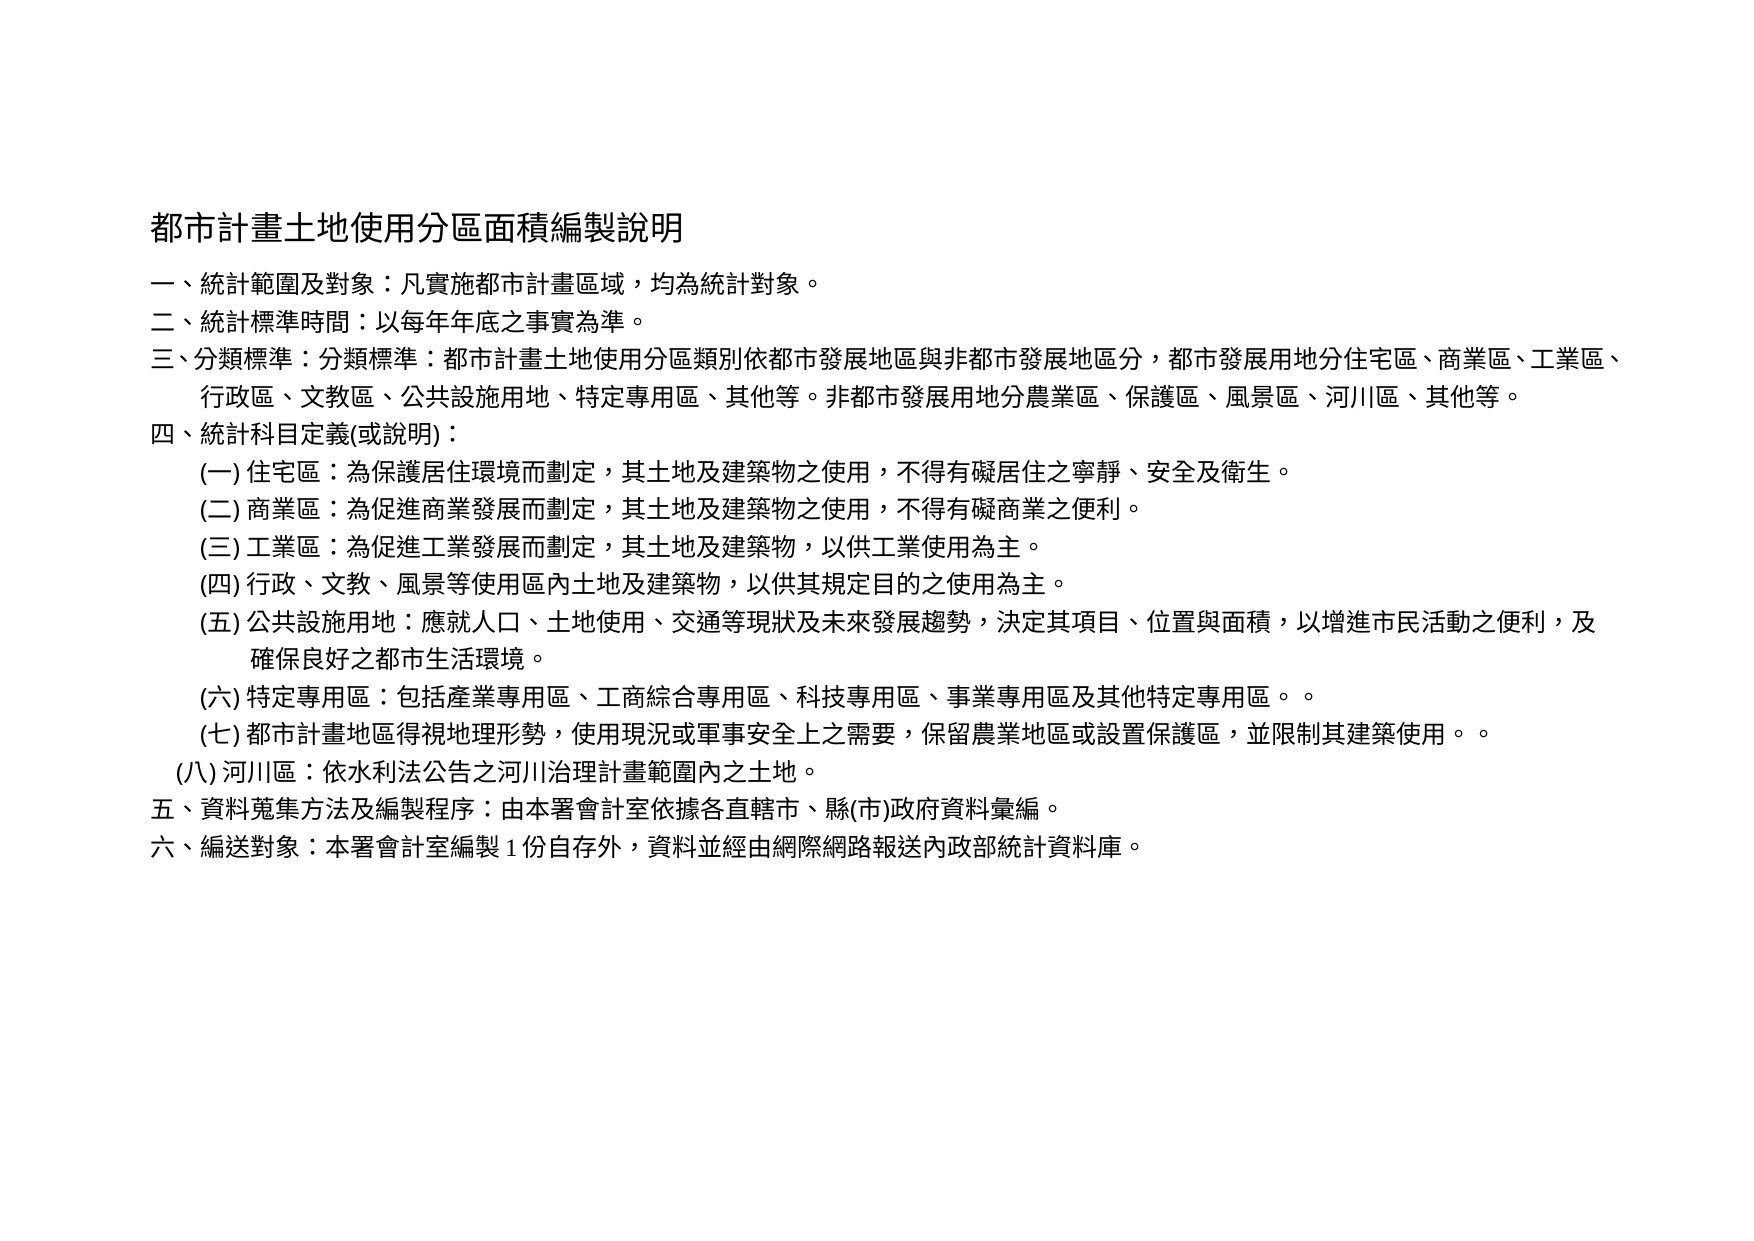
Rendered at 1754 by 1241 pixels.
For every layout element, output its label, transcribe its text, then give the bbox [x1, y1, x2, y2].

text 行政區、文教區、公共設施用地、特定專用區、其他等。非都市發展用地分農業區、保護區、風景區、河川區、其他等。 [150, 376, 1624, 414]
text (一) 住宅區：為保護居住環境而劃定，其土地及建築物之使用，不得有礙居住之寧靜、安全及衛生。 [150, 451, 1624, 489]
text 四、統計科目定義(或說明)： [150, 414, 1624, 451]
text 確保良好之都市生活環境。 [150, 639, 1624, 676]
text 二、統計標準時間：以每年年底之事實為準。 [150, 301, 1624, 339]
text (二) 商業區：為促進商業發展而劃定，其土地及建築物之使用，不得有礙商業之便利。 [150, 489, 1624, 526]
text (三) 工業區：為促進工業發展而劃定，其土地及建築物，以供工業使用為主。 [150, 526, 1624, 564]
text (七) 都市計畫地區得視地理形勢，使用現況或軍事安全上之需要，保留農業地區或設置保護區，並限制其建築使用。。 [150, 714, 1624, 751]
text 五、資料蒐集方法及編製程序：由本署會計室依據各直轄市、縣(市)政府資料彙編。 [150, 789, 1624, 826]
text (四) 行政、文教、風景等使用區內土地及建築物，以供其規定目的之使用為主。 [150, 564, 1624, 601]
text 三、分類標準：分類標準：都市計畫土地使用分區類別依都市發展地區與非都市發展地區分，都市發展用地分住宅區、商業區、工業區、 [150, 339, 1624, 376]
text 一、統計範圍及對象：凡實施都市計畫區域，均為統計對象。 [150, 264, 1624, 301]
text (五) 公共設施用地：應就人口、土地使用、交通等現狀及未來發展趨勢，決定其項目、位置與面積，以增進市民活動之便利，及 [150, 601, 1624, 639]
text 都市計畫土地使用分區面積編製說明 [150, 189, 1624, 264]
text (八) 河川區：依水利法公告之河川治理計畫範圍內之土地。 [150, 751, 1624, 789]
text (六) 特定專用區：包括產業專用區、工商綜合專用區、科技專用區、事業專用區及其他特定專用區。。 [150, 676, 1624, 714]
text 六、編送對象：本署會計室編製1份自存外，資料並經由網際網路報送內政部統計資料庫。 [150, 826, 1624, 864]
